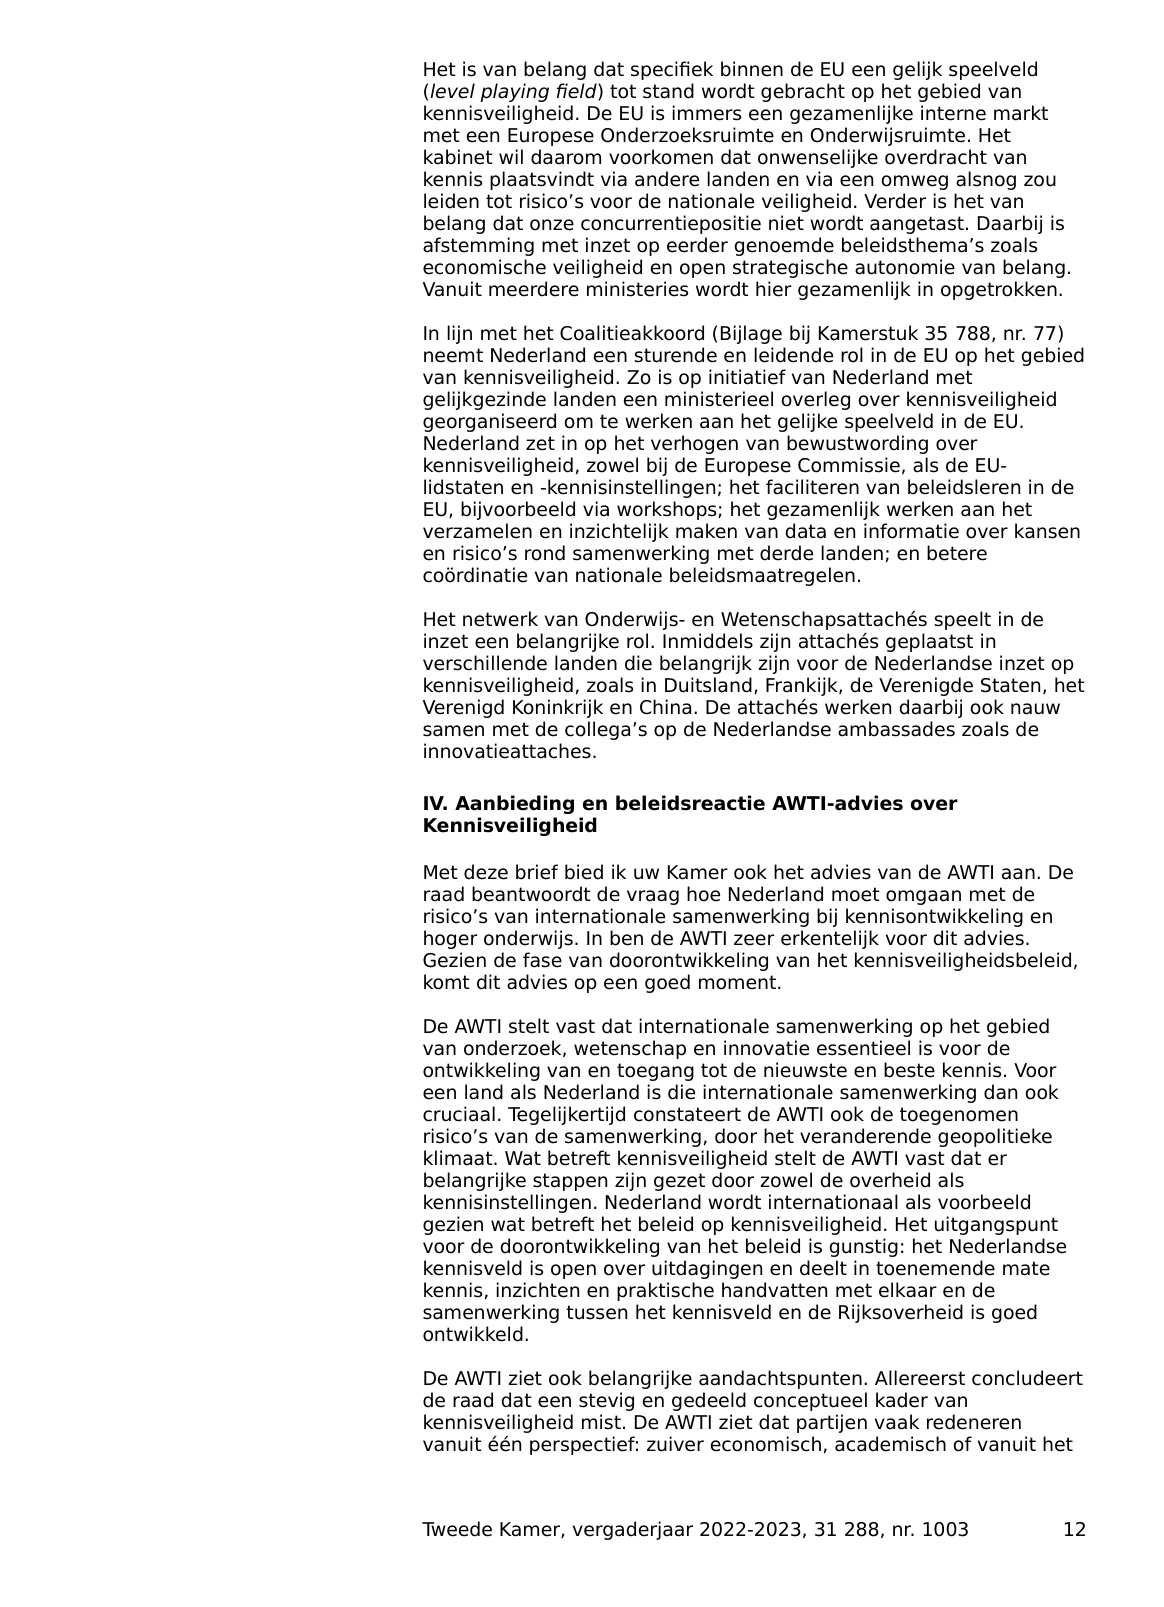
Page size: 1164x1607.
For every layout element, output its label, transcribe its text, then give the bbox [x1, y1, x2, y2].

text Het is van belang dat specifiek binnen de EU een gelijk speelveld (level playing field) tot stand wordt gebracht op het gebied van kennisveiligheid. De EU is immers een gezamenlijke interne markt met een Europese Onderzoeksruimte en Onderwijsruimte. Het kabinet wil daarom voorkomen dat onwenselijke overdracht van kennis plaatsvindt via andere landen en via een omweg alsnog zou leiden tot risico’s voor de nationale veiligheid. Verder is het van belang dat onze concurrentiepositie niet wordt aangetast. Daarbij is afstemming met inzet op eerder genoemde beleidsthema’s zoals economische veiligheid en open strategische autonomie van belang. Vanuit meerdere ministeries wordt hier gezamenlijk in opgetrokken. [422, 59, 1087, 301]
text In lijn met het Coalitieakkoord (Bijlage bij Kamerstuk 35 788, nr. 77) neemt Nederland een sturende en leidende rol in de EU op het gebied van kennisveiligheid. Zo is op initiatief van Nederland met gelijkgezinde landen een ministerieel overleg over kennisveiligheid georganiseerd om te werken aan het gelijke speelveld in de EU. Nederland zet in op het verhogen van bewustwording over kennisveiligheid, zowel bij de Europese Commissie, als de EU-lidstaten en -kennisinstellingen; het faciliteren van beleidsleren in de EU, bijvoorbeeld via workshops; het gezamenlijk werken aan het verzamelen en inzichtelijk maken van data en informatie over kansen en risico’s rond samenwerking met derde landen; en betere coördinatie van nationale beleidsmaatregelen. [422, 323, 1087, 587]
text De AWTI stelt vast dat internationale samenwerking op het gebied van onderzoek, wetenschap en innovatie essentieel is voor de ontwikkeling van en toegang tot de nieuwste en beste kennis. Voor een land als Nederland is die internationale samenwerking dan ook cruciaal. Tegelijkertijd constateert de AWTI ook de toegenomen risico’s van de samenwerking, door het veranderende geopolitieke klimaat. Wat betreft kennisveiligheid stelt de AWTI vast dat er belangrijke stappen zijn gezet door zowel de overheid als kennisinstellingen. Nederland wordt internationaal als voorbeeld gezien wat betreft het beleid op kennisveiligheid. Het uitgangspunt voor de doorontwikkeling van het beleid is gunstig: het Nederlandse kennisveld is open over uitdagingen en deelt in toenemende mate kennis, inzichten en praktische handvatten met elkaar en de samenwerking tussen het kennisveld en de Rijksoverheid is goed ontwikkeld. [422, 1016, 1087, 1346]
text Met deze brief bied ik uw Kamer ook het advies van de AWTI aan. De raad beantwoordt de vraag hoe Nederland moet omgaan met de risico’s van internationale samenwerking bij kennisontwikkeling en hoger onderwijs. In ben de AWTI zeer erkentelijk voor dit advies. Gezien de fase van doorontwikkeling van het kennisveiligheidsbeleid, komt dit advies op een goed moment. [422, 862, 1087, 994]
text De AWTI ziet ook belangrijke aandachtspunten. Allereerst concludeert de raad dat een stevig en gedeeld conceptueel kader van kennisveiligheid mist. De AWTI ziet dat partijen vaak redeneren vanuit één perspectief: zuiver economisch, academisch of vanuit het [422, 1368, 1087, 1456]
subtitle IV. Aanbieding en beleidsreactie AWTI-advies over Kennisveiligheid [422, 793, 1087, 837]
text Het netwerk van Onderwijs- en Wetenschapsattachés speelt in de inzet een belangrijke rol. Inmiddels zijn attachés geplaatst in verschillende landen die belangrijk zijn voor de Nederlandse inzet op kennisveiligheid, zoals in Duitsland, Frankijk, de Verenigde Staten, het Verenigd Koninkrijk en China. De attachés werken daarbij ook nauw samen met de collega’s op de Nederlandse ambassades zoals de innovatieattaches. [422, 609, 1087, 763]
